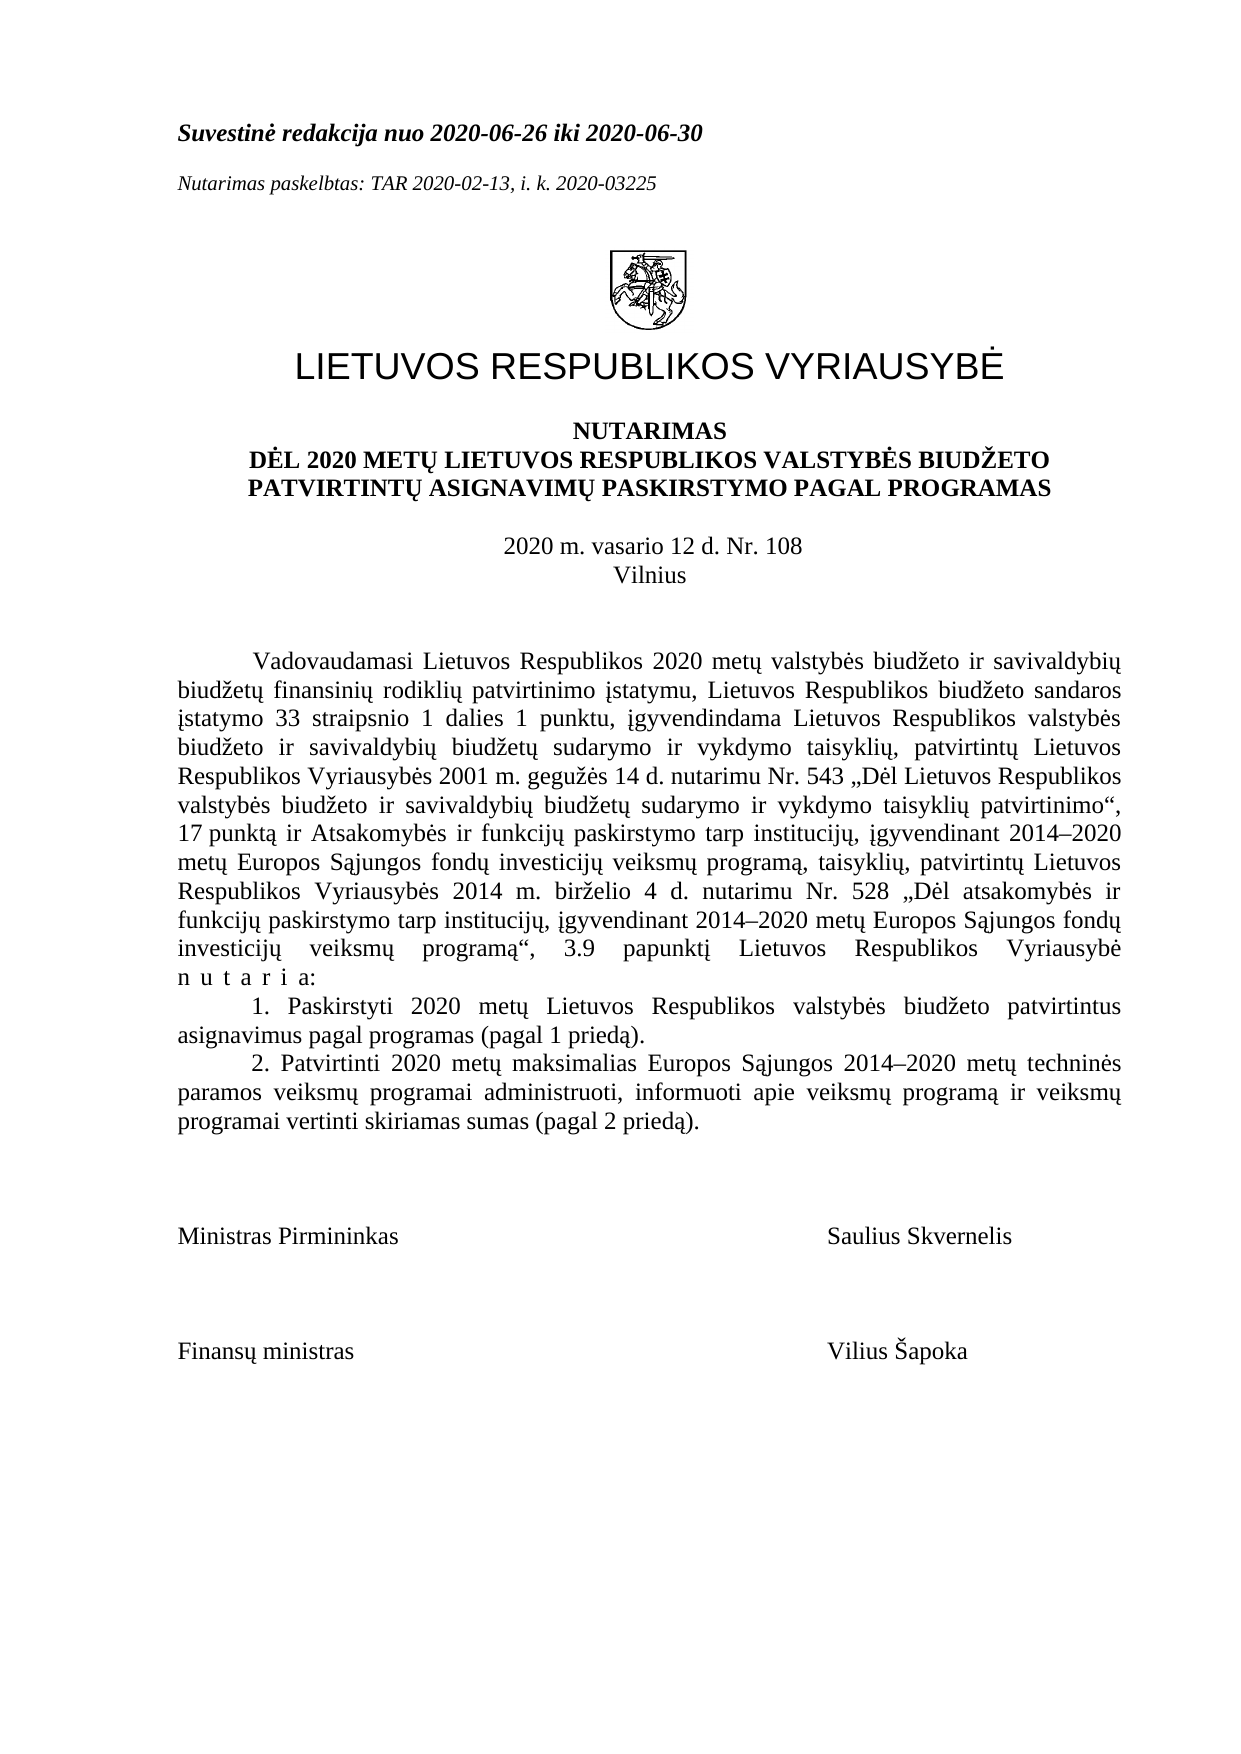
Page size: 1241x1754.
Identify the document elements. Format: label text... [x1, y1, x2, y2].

text nutarimas [177, 416, 1122, 445]
text Nutarimas paskelbtas: TAR 2020-02-13, i. k. 2020-03225 [177, 171, 1122, 195]
text Ministras Pirmininkas Saulius Skvernelis [177, 1221, 1122, 1250]
text Finansų ministras Vilius Šapoka [177, 1336, 1122, 1365]
text Lietuvos Respublikos Vyriausybė [177, 344, 1122, 387]
text 2020 m. vasario 12 d. Nr. 108 [177, 531, 1122, 560]
text 1. Paskirstyti 2020 metų Lietuvos Respublikos valstybės biudžeto patvirtintus asignavimus pagal programas (pagal 1 priedą). [177, 991, 1122, 1048]
text Vilnius [177, 560, 1122, 588]
text Suvestinė redakcija nuo 2020-06-26 iki 2020-06-30 [177, 118, 1122, 147]
text DĖL 2020 METŲ LIETUVOS RESPUBLIKOS VALSTYBĖS BIUDŽETO PATVIRTINTŲ ASIGNAVIMŲ PASKIRSTYMO PAGAL PROGRAMAS [177, 445, 1122, 502]
text 2. Patvirtinti 2020 metų maksimalias Europos Sąjungos 2014–2020 metų techninės paramos veiksmų programai administruoti, informuoti apie veiksmų programą ir veiksmų programai vertinti skiriamas sumas (pagal 2 priedą). [177, 1048, 1122, 1135]
text Vadovaudamasi Lietuvos Respublikos 2020 metų valstybės biudžeto ir savivaldybių biudžetų finansinių rodiklių patvirtinimo įstatymu, Lietuvos Respublikos biudžeto sandaros įstatymo 33 straipsnio 1 dalies 1 punktu, įgyvendindama Lietuvos Respublikos valstybės biudžeto ir savivaldybių biudžetų sudarymo ir vykdymo taisyklių, patvirtintų Lietuvos Respublikos Vyriausybės 2001 m. gegužės 14 d. nutarimu Nr. 543 „Dėl Lietuvos Respublikos valstybės biudžeto ir savivaldybių biudžetų sudarymo ir vykdymo taisyklių patvirtinimo“, 17 punktą ir Atsakomybės ir funkcijų paskirstymo tarp institucijų, įgyvendinant 2014–2020 metų Europos Sąjungos fondų investicijų veiksmų programą, taisyklių, patvirtintų Lietuvos Respublikos Vyriausybės 2014 m. birželio 4 d. nutarimu Nr. 528 „Dėl atsakomybės ir funkcijų paskirstymo tarp institucijų, įgyvendinant 2014–2020 metų Europos Sąjungos fondų investicijų veiksmų programą“, 3.9 papunktį Lietuvos Respublikos Vyriausybė nutaria: [177, 646, 1122, 991]
